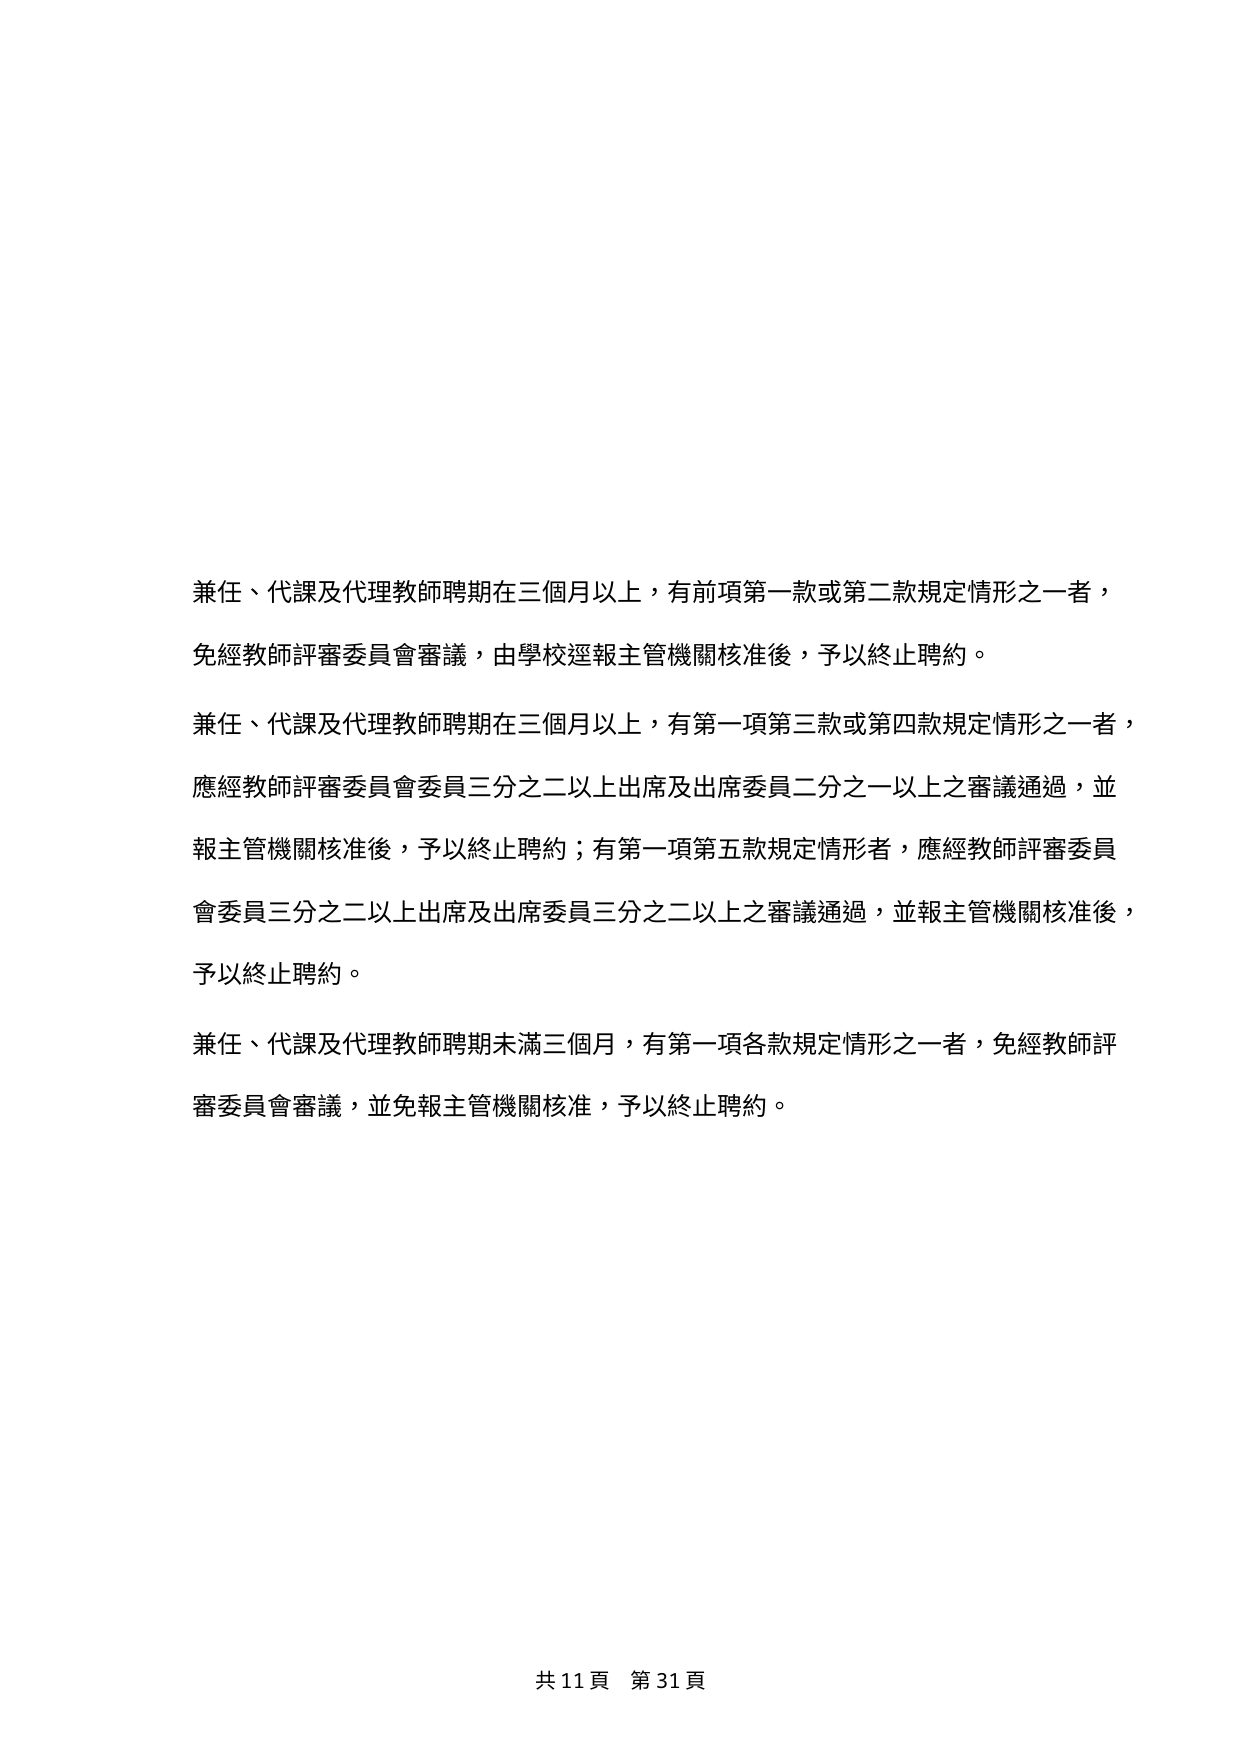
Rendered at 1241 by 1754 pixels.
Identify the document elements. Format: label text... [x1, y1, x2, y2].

text 兼任、代課及代理教師聘期在三個月以上，有前項第一款或第二款規定情形之一者，免經教師評審委員會審議，由學校逕報主管機關核准後，予以終止聘約。 [192, 549, 1122, 674]
text 兼任、代課及代理教師聘期未滿三個月，有第一項各款規定情形之一者，免經教師評審委員會審議，並免報主管機關核准，予以終止聘約。 [192, 1001, 1122, 1126]
text 兼任、代課及代理教師聘期在三個月以上，有第一項第三款或第四款規定情形之一者，應經教師評審委員會委員三分之二以上出席及出席委員二分之一以上之審議通過，並報主管機關核准後，予以終止聘約；有第一項第五款規定情形者，應經教師評審委員會委員三分之二以上出席及出席委員三分之二以上之審議通過，並報主管機關核准後，予以終止聘約。 [192, 681, 1122, 994]
